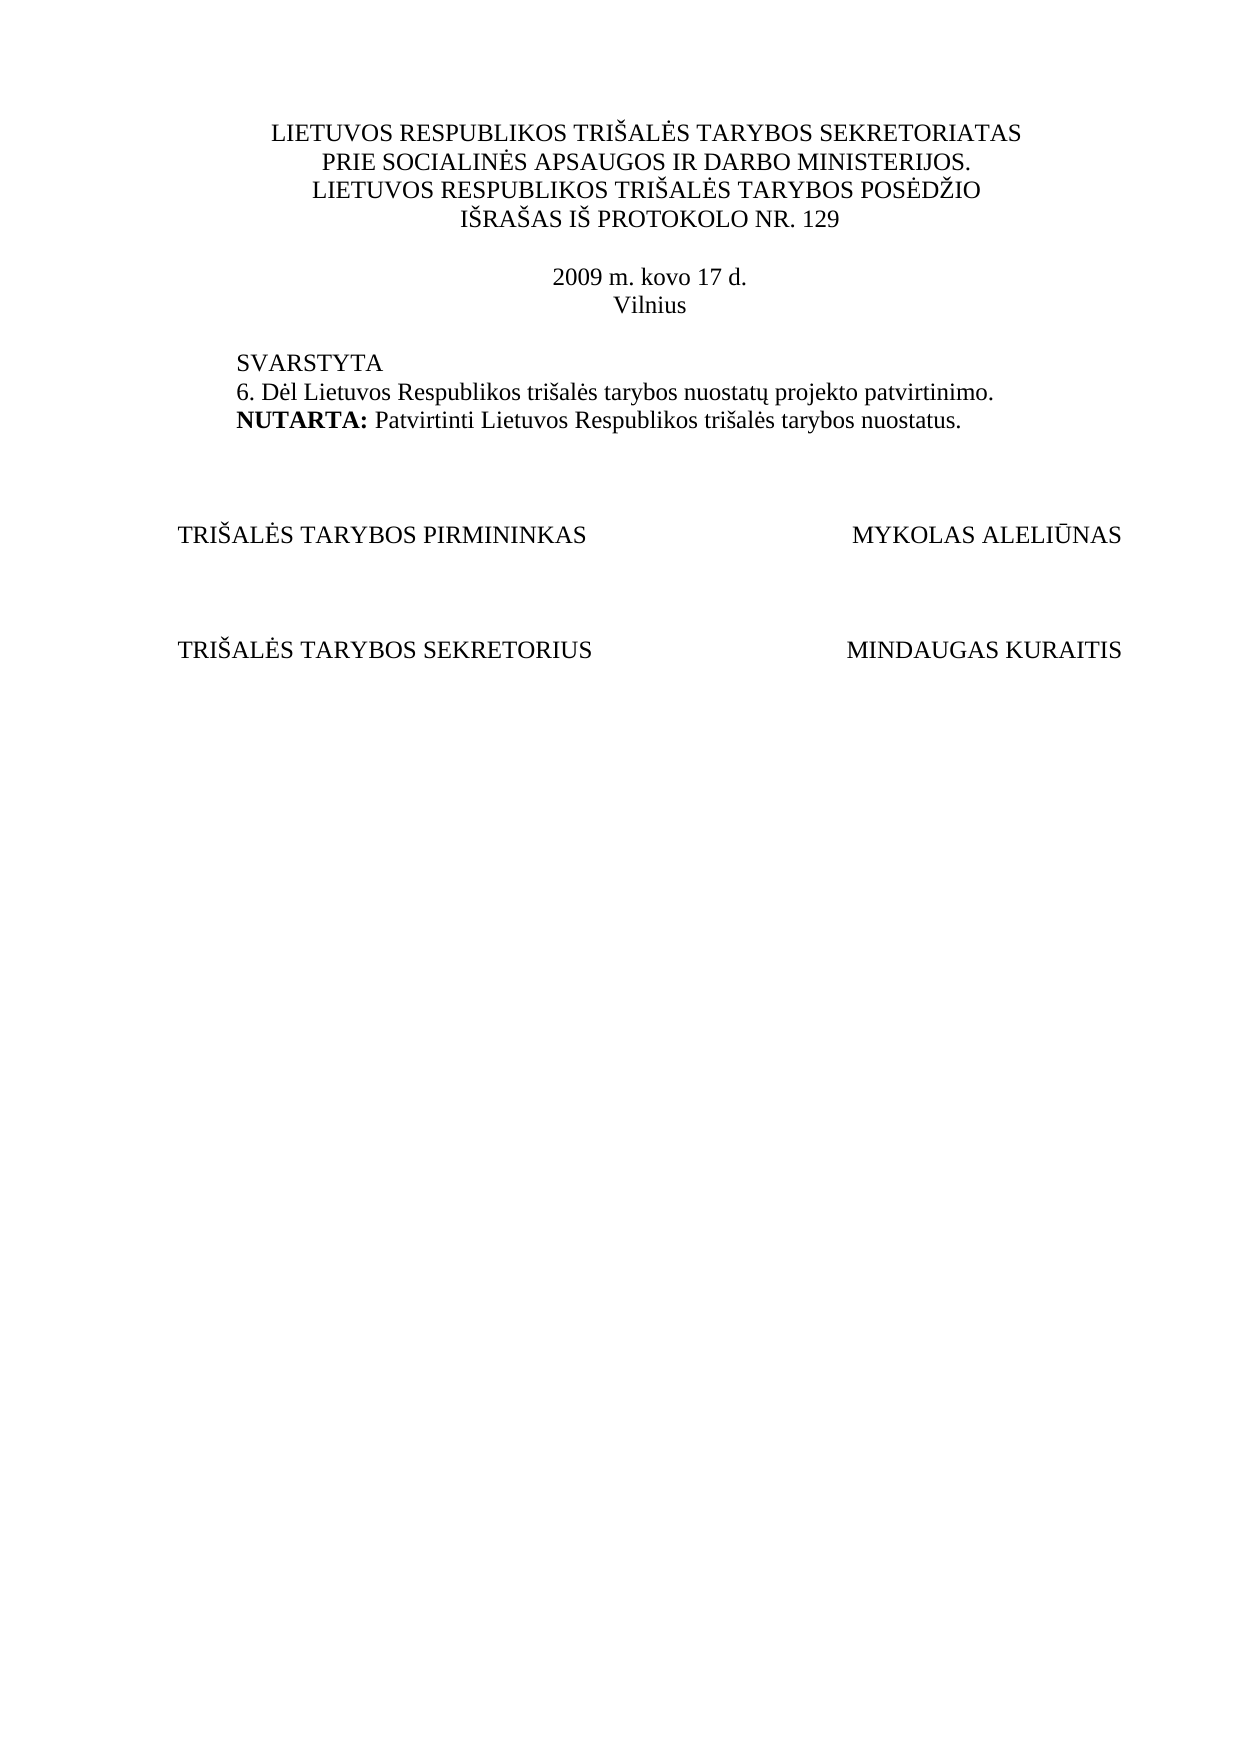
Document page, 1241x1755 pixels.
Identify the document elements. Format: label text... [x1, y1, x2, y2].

text 2009 m. kovo 17 d. [177, 262, 1122, 291]
text LIETUVOS RESPUBLIKOS TRIŠALĖS TARYBOS SEKRETORIATAS [177, 118, 1122, 147]
text TRIŠALĖS TARYBOS PIRMININKAS MYKOLAS ALELIŪNAS [177, 521, 1122, 549]
text NUTARTA: Patvirtinti Lietuvos Respublikos trišalės tarybos nuostatus. [177, 406, 1122, 434]
text SVARSTYTA [177, 348, 1122, 377]
text PRIE SOCIALINĖS APSAUGOS IR DARBO MINISTERIJOS. [177, 147, 1122, 176]
text TRIŠALĖS TARYBOS SEKRETORIUS MINDAUGAS KURAITIS [177, 636, 1122, 664]
text 6. Dėl Lietuvos Respublikos trišalės tarybos nuostatų projekto patvirtinimo. [177, 377, 1122, 406]
text IŠRAŠAS IŠ PROTOKOLO NR. 129 [177, 204, 1122, 233]
text LIETUVOS RESPUBLIKOS TRIŠALĖS TARYBOS POSĖDŽIO [177, 176, 1122, 204]
text Vilnius [177, 291, 1122, 319]
